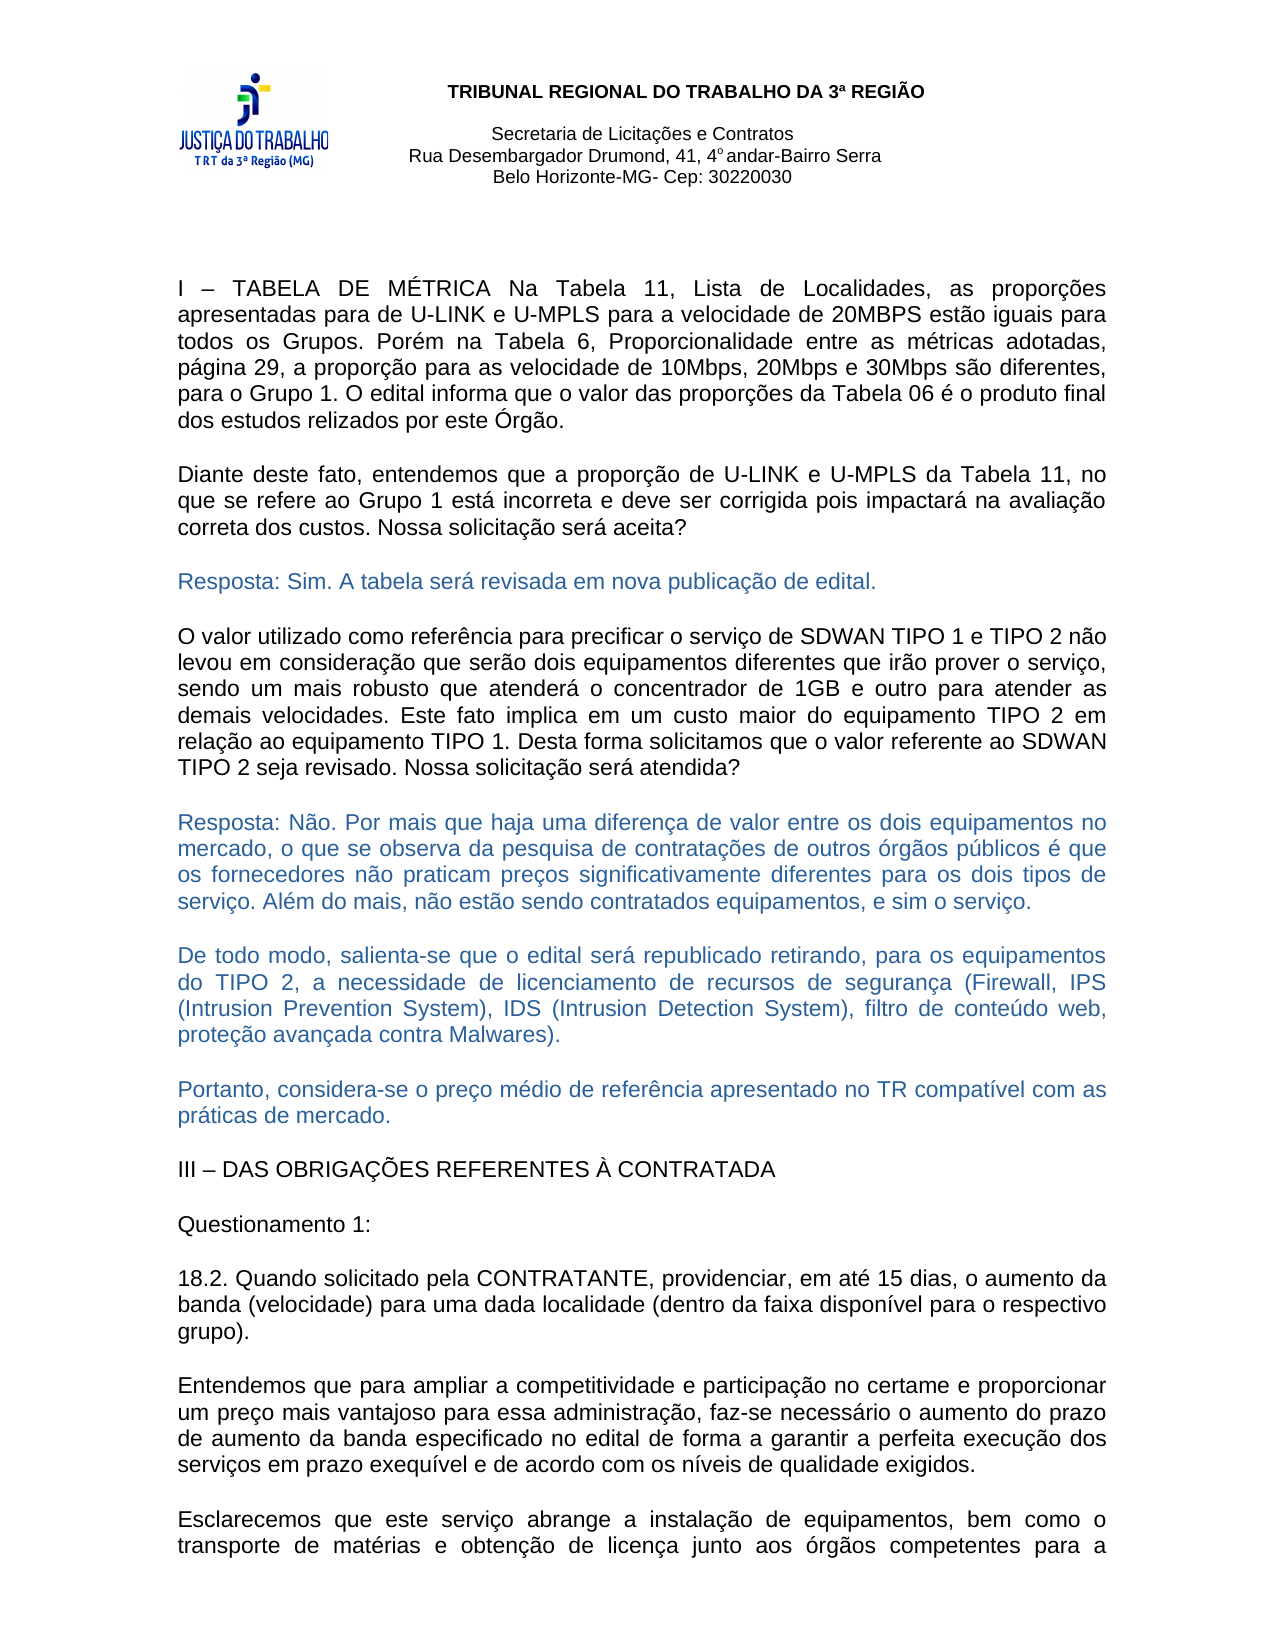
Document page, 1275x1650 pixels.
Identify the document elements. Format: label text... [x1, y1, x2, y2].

text III – DAS OBRIGAÇÕES REFERENTES À CONTRATADA [177, 1156, 1107, 1183]
text Resposta: Não. Por mais que haja uma diferença de valor entre os dois equipamentos no mercado, o que se observa da pesquisa de contratações de outros órgãos públicos é que os fornecedores não praticam preços significativamente diferentes para os dois tipos de serviço. Além do mais, não estão sendo contratados equipamentos, e sim o serviço. [177, 809, 1107, 914]
text Resposta: Sim. A tabela será revisada em nova publicação de edital. [177, 568, 1107, 594]
text Entendemos que para ampliar a competitividade e participação no certame e proporcionar um preço mais vantajoso para essa administração, faz-se necessário o aumento do prazo de aumento da banda especificado no edital de forma a garantir a perfeita execução dos serviços em prazo exequível e de acordo com os níveis de qualidade exigidos. [177, 1372, 1107, 1478]
picture [179, 67, 329, 174]
text Esclarecemos que este serviço abrange a instalação de equipamentos, bem como o transporte de matérias e obtenção de licença junto aos órgãos competentes para a [177, 1506, 1107, 1558]
text O valor utilizado como referência para precificar o serviço de SDWAN TIPO 1 e TIPO 2 não levou em consideração que serão dois equipamentos diferentes que irão prover o serviço, sendo um mais robusto que atenderá o concentrador de 1GB e outro para atender as demais velocidades. Este fato implica em um custo maior do equipamento TIPO 2 em relação ao equipamento TIPO 1. Desta forma solicitamos que o valor referente ao SDWAN TIPO 2 seja revisado. Nossa solicitação será atendida? [177, 623, 1107, 781]
text I – TABELA DE MÉTRICA Na Tabela 11, Lista de Localidades, as proporções apresentadas para de U-LINK e U-MPLS para a velocidade de 20MBPS estão iguais para todos os Grupos. Porém na Tabela 6, Proporcionalidade entre as métricas adotadas, página 29, a proporção para as velocidade de 10Mbps, 20Mbps e 30Mbps são diferentes, para o Grupo 1. O edital informa que o valor das proporções da Tabela 06 é o produto final dos estudos relizados por este Órgão. [177, 249, 1107, 433]
text Diante deste fato, entendemos que a proporção de U-LINK e U-MPLS da Tabela 11, no que se refere ao Grupo 1 está incorreta e deve ser corrigida pois impactará na avaliação correta dos custos. Nossa solicitação será aceita? [177, 461, 1107, 540]
text Questionamento 1: [177, 1211, 1107, 1237]
text Portanto, considera-se o preço médio de referência apresentado no TR compatível com as práticas de mercado. [177, 1076, 1107, 1128]
text 18.2. Quando solicitado pela CONTRATANTE, providenciar, em até 15 dias, o aumento da banda (velocidade) para uma dada localidade (dentro da faixa disponível para o respectivo grupo). [177, 1265, 1107, 1344]
text De todo modo, salienta-se que o edital será republicado retirando, para os equipamentos do TIPO 2, a necessidade de licenciamento de recursos de segurança (Firewall, IPS (Intrusion Prevention System), IDS (Intrusion Detection System), filtro de conteúdo web, proteção avançada contra Malwares). [177, 942, 1107, 1048]
